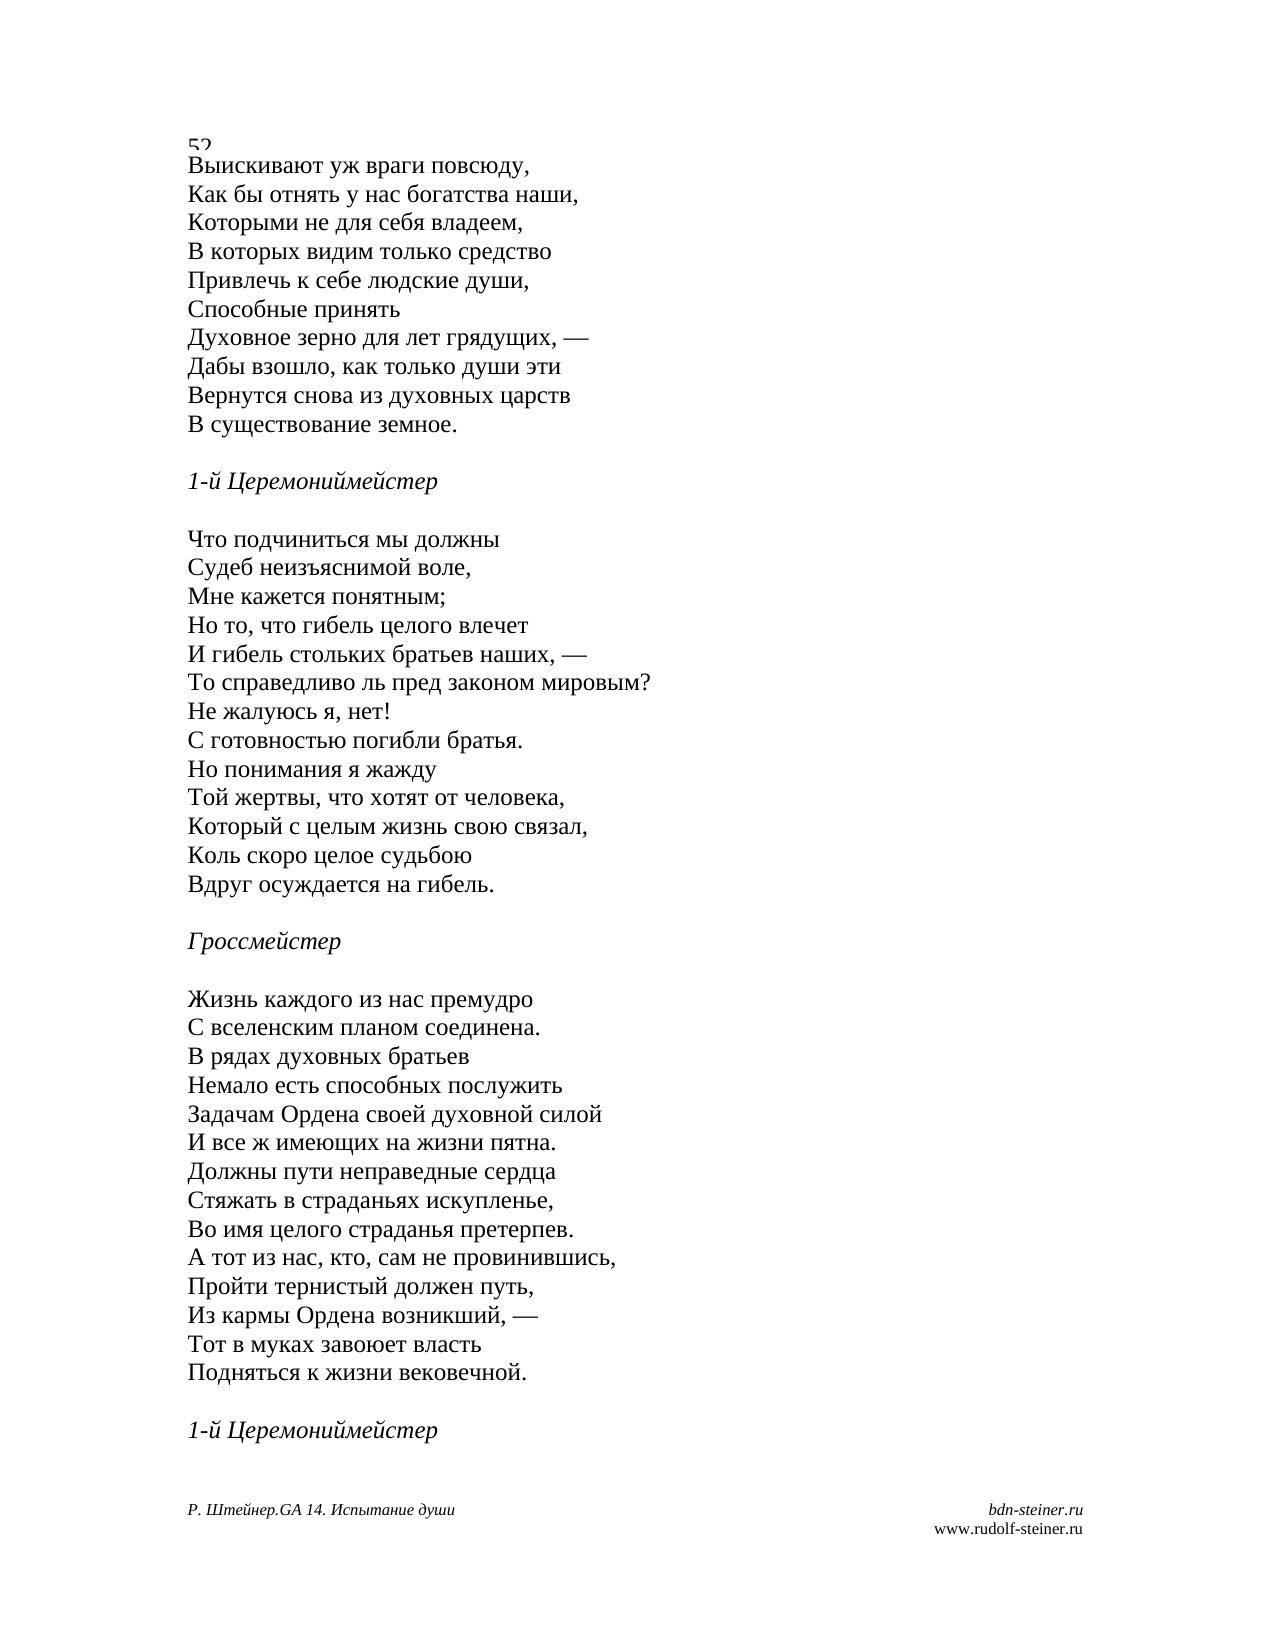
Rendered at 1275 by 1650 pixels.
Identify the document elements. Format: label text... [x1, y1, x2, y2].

text Жизнь каждого из нас премудро С вселенским планом соединена. В рядах духовных братьев Немало есть способных послужить Задачам Ордена своей духовной силой И все ж имеющих на жизни пятна. Должны пути неправедные сердца Стяжать в страданьях искупленье, Во имя целого страданья претерпев. А тот из нас, кто, сам не провинившись, Пройти тернистый должен путь, Из кармы Ордена возникший, — Тот в муках завоюет власть Подняться к жизни вековечной. [187, 984, 1087, 1386]
text Гроссмейстер [187, 926, 1087, 955]
text 1-й Церемониймейстер [187, 1415, 1087, 1444]
text Выискивают уж враги повсюду, Как бы отнять у нас богатства наши, Которыми не для себя владеем, В которых видим только средство Привлечь к себе людские души, Способные принять Духовное зерно для лет грядущих, — Дабы взошло, как только души эти Вернутся снова из духовных царств В существование земное. [187, 150, 1087, 437]
text 1-й Церемониймейстер [187, 466, 1087, 495]
text Что подчиниться мы должны Судеб неизъяснимой воле, Мне кажется понятным; Но то, что гибель целого влечет И гибель стольких братьев наших, — То справедливо ль пред законом мировым? Не жалуюсь я, нет! С готовностью погибли братья. Но понимания я жажду Той жертвы, что хотят от человека, Который с целым жизнь свою связал, Коль скоро целое судьбою Вдруг осуждается на гибель. [187, 524, 1087, 897]
